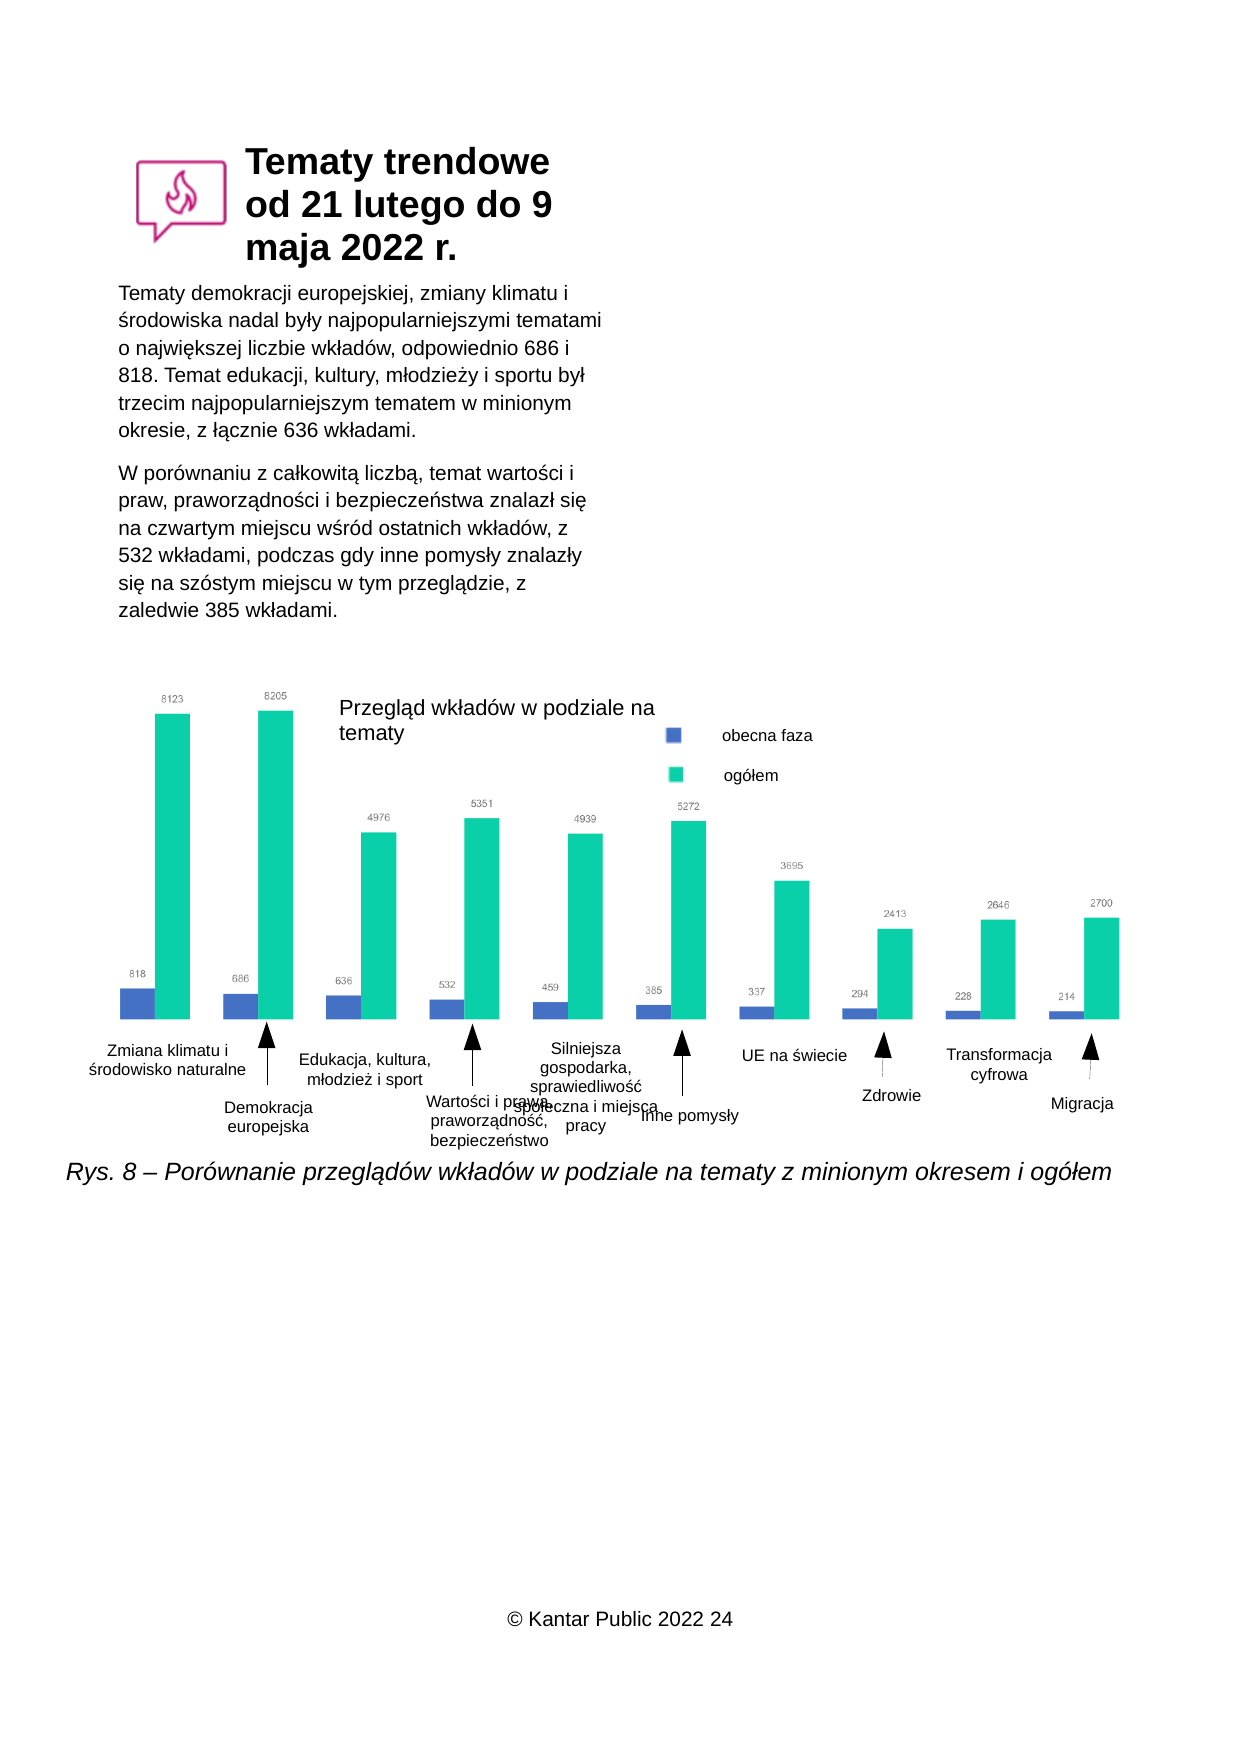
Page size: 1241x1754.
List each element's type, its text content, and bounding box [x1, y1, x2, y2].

picture [111, 685, 1130, 1023]
picture [118, 138, 245, 266]
text W porównaniu z całkowitą liczbą, temat wartości i praw, praworządności i bezpieczeństwa znalazł się na czwartym miejscu wśród ostatnich wkładów, z 532 wkładami, podczas gdy inne pomysły znalazły się na szóstym miejscu w tym przeglądzie, z zaledwie 385 wkładami. [118, 460, 605, 622]
text Tematy demokracji europejskiej, zmiany klimatu i środowiska nadal były najpopularniejszymi tematami o największej liczbie wkładów, odpowiednio 686 i 818. Temat edukacji, kultury, młodzieży i sportu był trzecim najpopularniejszym tematem w minionym okresie, z łącznie 636 wkładami. [118, 281, 605, 442]
subtitle Tematy trendowe od 21 lutego do 9 maja 2022 r. [118, 139, 605, 268]
text Rys. 8 – Porównanie przeglądów wkładów w podziale na tematy z minionym okresem i ogółem [66, 698, 1152, 1186]
